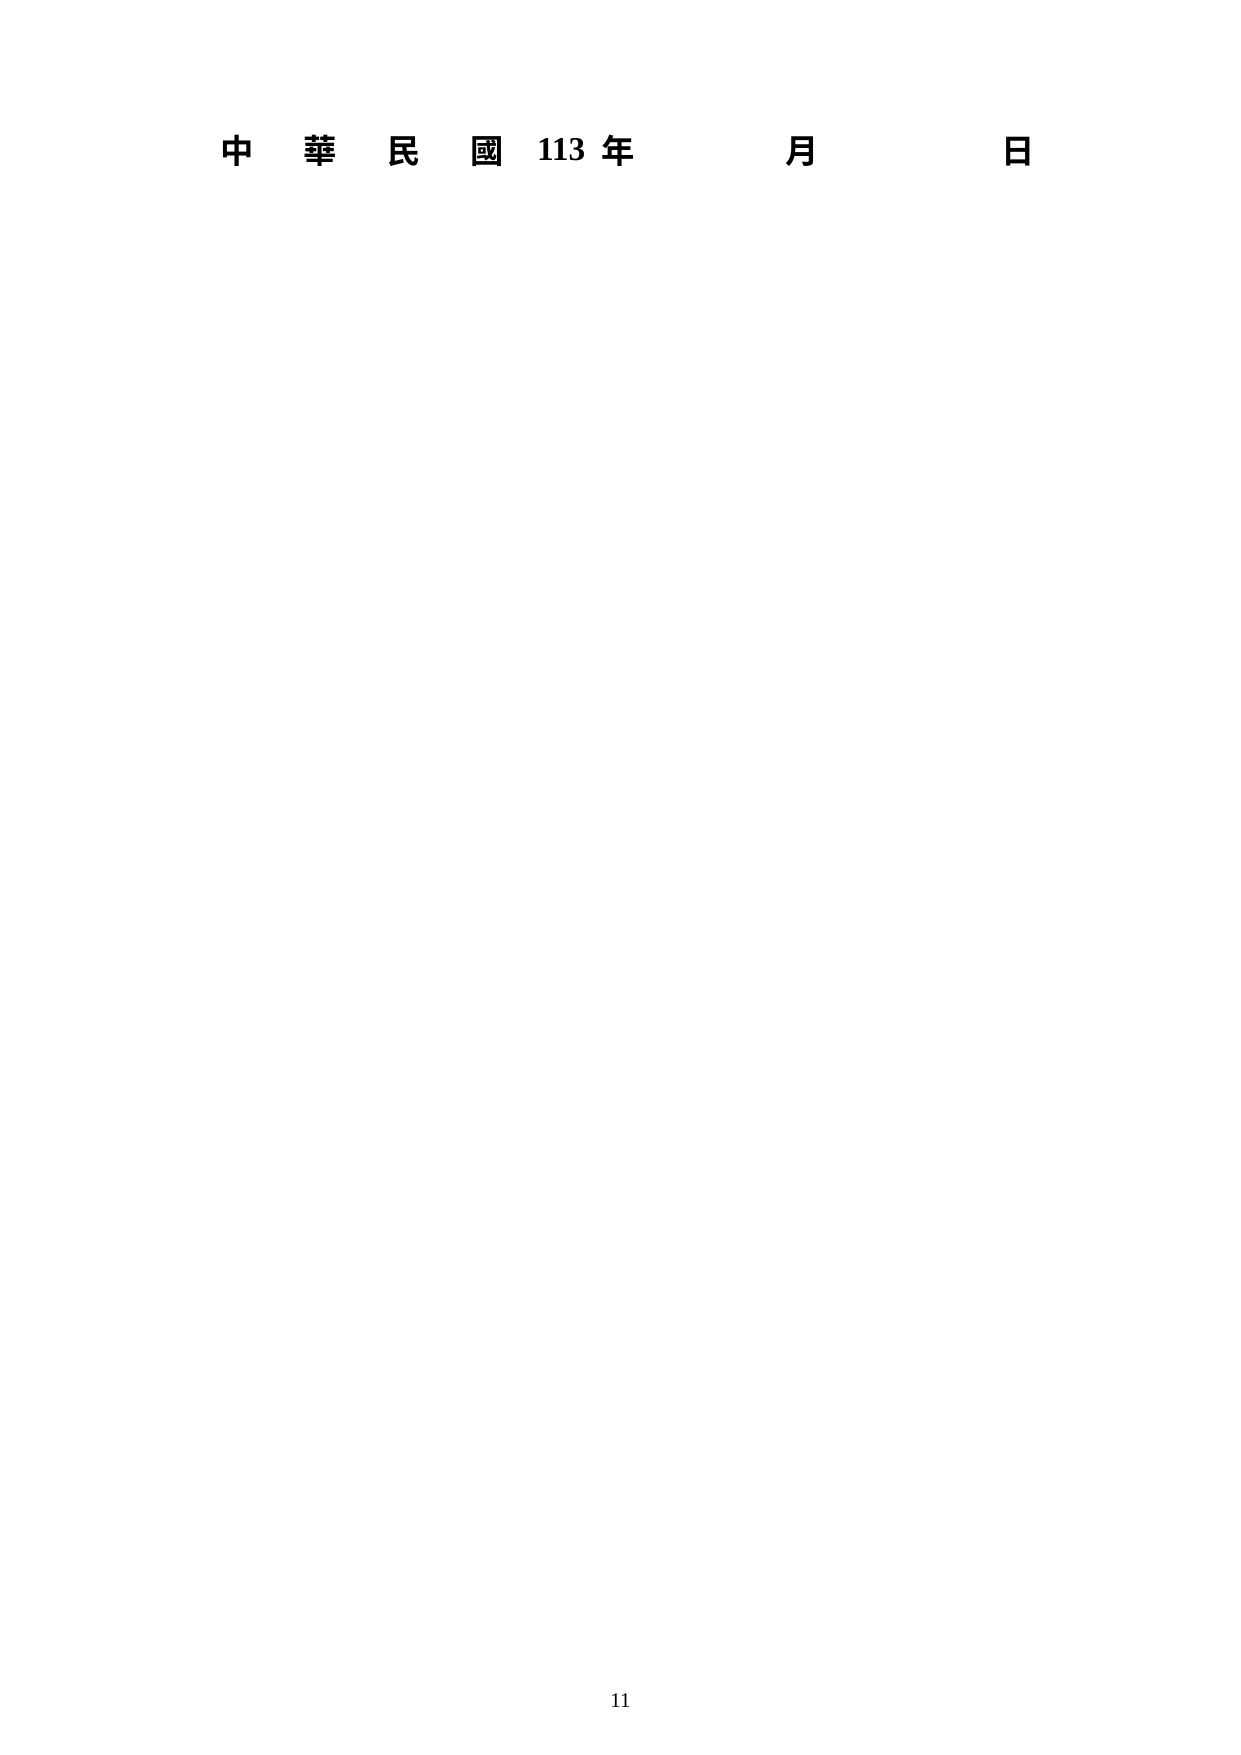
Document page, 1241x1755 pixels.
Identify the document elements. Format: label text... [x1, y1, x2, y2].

text 中 華 民 國 113 年 月 日 [103, 107, 1152, 170]
